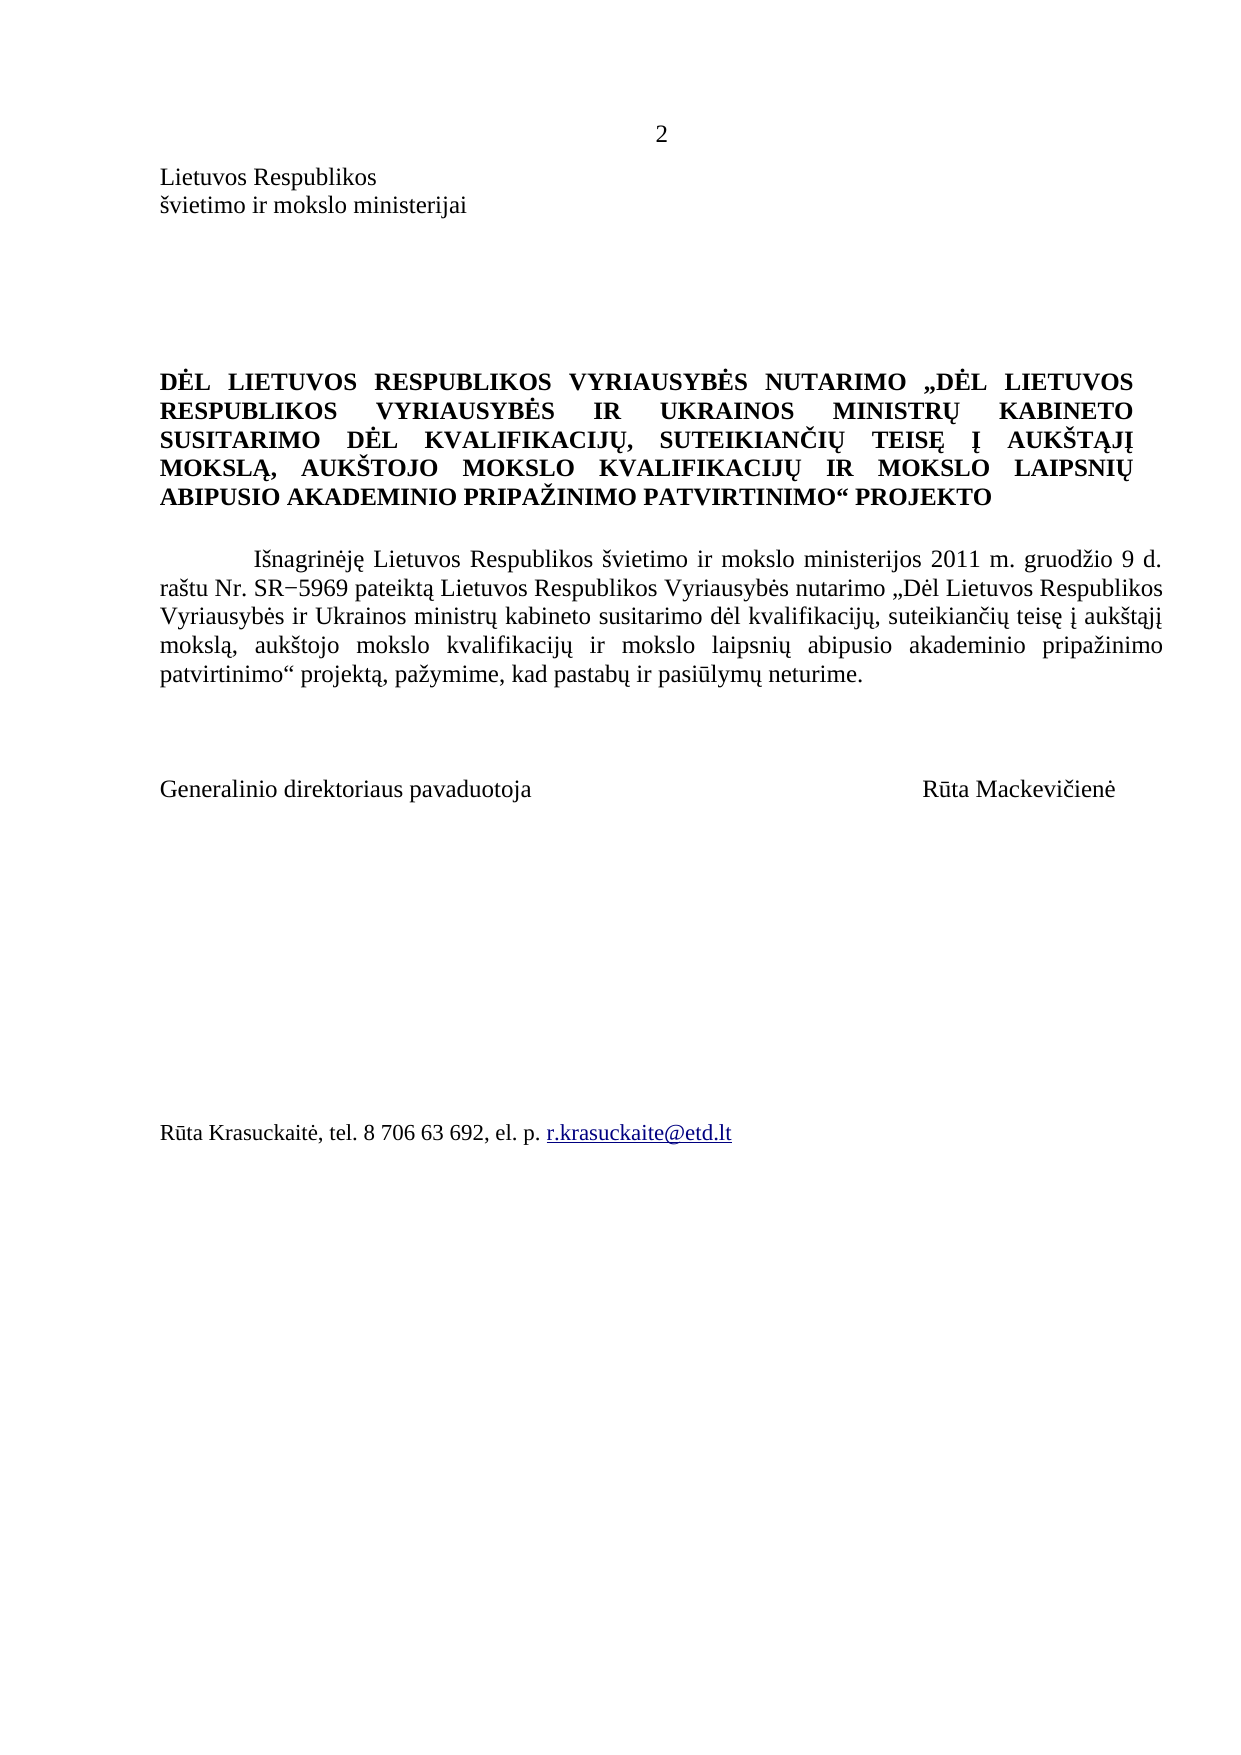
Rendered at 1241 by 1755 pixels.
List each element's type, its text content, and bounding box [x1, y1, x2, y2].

text Dėl Lietuvos Respublikos vyriausybės nutarimo „dėl lietuvos respublikos vyriausybės ir ukrainos ministrų kabineto susitarimo dėl kvalifikacijų, suteikiančių teisę į aukštąjį mokslą, aukštojo mokslo kvalifikacijų ir mokslo laipsnių abipusio akademinio pripažinimo patvirtinimo“ projekto [159, 367, 1134, 511]
text Generalinio direktoriaus pavaduotoja Rūta Mackevičienė [159, 774, 1147, 803]
text Lietuvos Respublikos [159, 162, 1130, 191]
text Išnagrinėję Lietuvos Respublikos švietimo ir mokslo ministerijos 2011 m. gruodžio 9 d. raštu Nr. SR−5969 pateiktą Lietuvos Respublikos Vyriausybės nutarimo „Dėl Lietuvos Respublikos Vyriausybės ir Ukrainos ministrų kabineto susitarimo dėl kvalifikacijų, suteikiančių teisę į aukštąjį mokslą, aukštojo mokslo kvalifikacijų ir mokslo laipsnių abipusio akademinio pripažinimo patvirtinimo“ projektą, pažymime, kad pastabų ir pasiūlymų neturime. [159, 544, 1163, 688]
text Rūta Krasuckaitė, tel. 8 706 63 692, el. p. r.krasuckaite@etd.lt [159, 1119, 1163, 1145]
text švietimo ir mokslo ministerijai [159, 191, 1130, 219]
